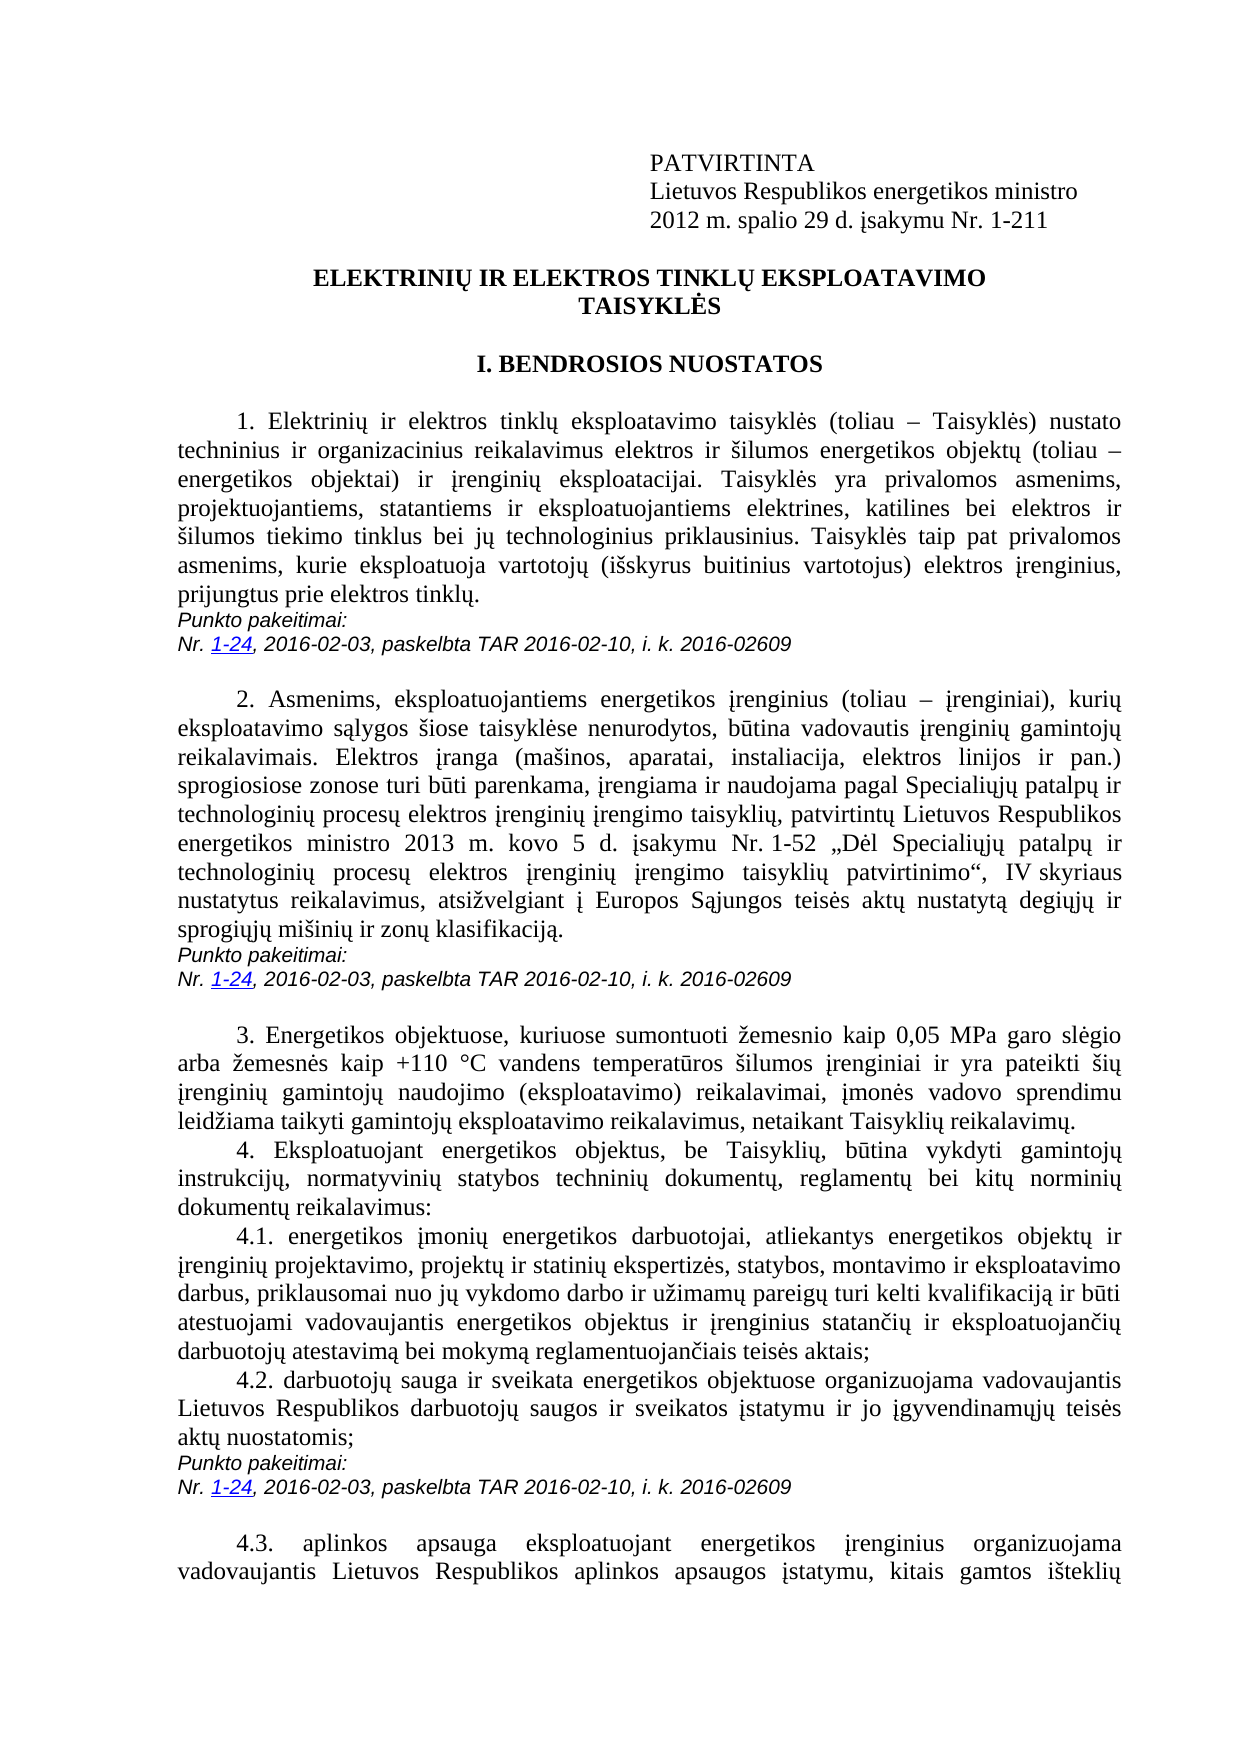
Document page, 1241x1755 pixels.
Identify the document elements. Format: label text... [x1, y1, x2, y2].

text Punkto pakeitimai: [177, 943, 1122, 967]
text Lietuvos Respublikos energetikos ministro [649, 176, 1122, 205]
text 1. Elektrinių ir elektros tinklų eksploatavimo taisyklės (toliau – Taisyklės) nustato techninius ir organizacinius reikalavimus elektros ir šilumos energetikos objektų (toliau –energetikos objektai) ir įrenginių eksploatacijai. Taisyklės yra privalomos asmenims, projektuojantiems, statantiems ir eksploatuojantiems elektrines, katilines bei elektros ir šilumos tiekimo tinklus bei jų technologinius priklausinius. Taisyklės taip pat privalomos asmenims, kurie eksploatuoja vartotojų (išskyrus buitinius vartotojus) elektros įrenginius, prijungtus prie elektros tinklų. [177, 406, 1122, 608]
text 4.1. energetikos įmonių energetikos darbuotojai, atliekantys energetikos objektų ir įrenginių projektavimo, projektų ir statinių ekspertizės, statybos, montavimo ir eksploatavimo darbus, priklausomai nuo jų vykdomo darbo ir užimamų pareigų turi kelti kvalifikaciją ir būti atestuojami vadovaujantis energetikos objektus ir įrenginius statančių ir eksploatuojančių darbuotojų atestavimą bei mokymą reglamentuojančiais teisės aktais; [177, 1221, 1122, 1365]
text PATVIRTINTA [649, 148, 1122, 176]
text 4.3. aplinkos apsauga eksploatuojant energetikos įrenginius organizuojama vadovaujantis Lietuvos Respublikos aplinkos apsaugos įstatymu, kitais gamtos išteklių [177, 1528, 1122, 1585]
text Punkto pakeitimai: [177, 608, 1122, 632]
text 4.2. darbuotojų sauga ir sveikata energetikos objektuose organizuojama vadovaujantis Lietuvos Respublikos darbuotojų saugos ir sveikatos įstatymu ir jo įgyvendinamųjų teisės aktų nuostatomis; [177, 1365, 1122, 1451]
text 2012 m. spalio 29 d. įsakymu Nr. 1-211 [649, 205, 1122, 234]
text 2. Asmenims, eksploatuojantiems energetikos įrenginius (toliau – įrenginiai), kurių eksploatavimo sąlygos šiose taisyklėse nenurodytos, būtina vadovautis įrenginių gamintojų reikalavimais. Elektros įranga (mašinos, aparatai, instaliacija, elektros linijos ir pan.) sprogiosiose zonose turi būti parenkama, įrengiama ir naudojama pagal Specialiųjų patalpų ir technologinių procesų elektros įrenginių įrengimo taisyklių, patvirtintų Lietuvos Respublikos energetikos ministro 2013 m. kovo 5 d. įsakymu Nr. 1-52 „Dėl Specialiųjų patalpų ir technologinių procesų elektros įrenginių įrengimo taisyklių patvirtinimo“, IV skyriaus nustatytus reikalavimus, atsižvelgiant į Europos Sąjungos teisės aktų nustatytą degiųjų ir sprogiųjų mišinių ir zonų klasifikaciją. [177, 684, 1122, 943]
text Nr. 1-24, 2016-02-03, paskelbta TAR 2016-02-10, i. k. 2016-02609 [177, 967, 1122, 991]
text Nr. 1-24, 2016-02-03, paskelbta TAR 2016-02-10, i. k. 2016-02609 [177, 1475, 1122, 1499]
text Nr. 1-24, 2016-02-03, paskelbta TAR 2016-02-10, i. k. 2016-02609 [177, 632, 1122, 656]
text 4. Eksploatuojant energetikos objektus, be Taisyklių, būtina vykdyti gamintojų instrukcijų, normatyvinių statybos techninių dokumentų, reglamentų bei kitų norminių dokumentų reikalavimus: [177, 1135, 1122, 1221]
subtitle ELEKTRINIŲ IR ELEKTROS TINKLŲ EKSPLOATAVIMO [177, 263, 1122, 291]
text Punkto pakeitimai: [177, 1451, 1122, 1475]
subtitle TAISYKLĖS [177, 291, 1122, 320]
text 3. Energetikos objektuose, kuriuose sumontuoti žemesnio kaip 0,05 MPa garo slėgio arba žemesnės kaip +110 °C vandens temperatūros šilumos įrenginiai ir yra pateikti šių įrenginių gamintojų naudojimo (eksploatavimo) reikalavimai, įmonės vadovo sprendimu leidžiama taikyti gamintojų eksploatavimo reikalavimus, netaikant Taisyklių reikalavimų. [177, 1020, 1122, 1135]
text I. BENDROSIOS NUOSTATOS [177, 349, 1122, 378]
